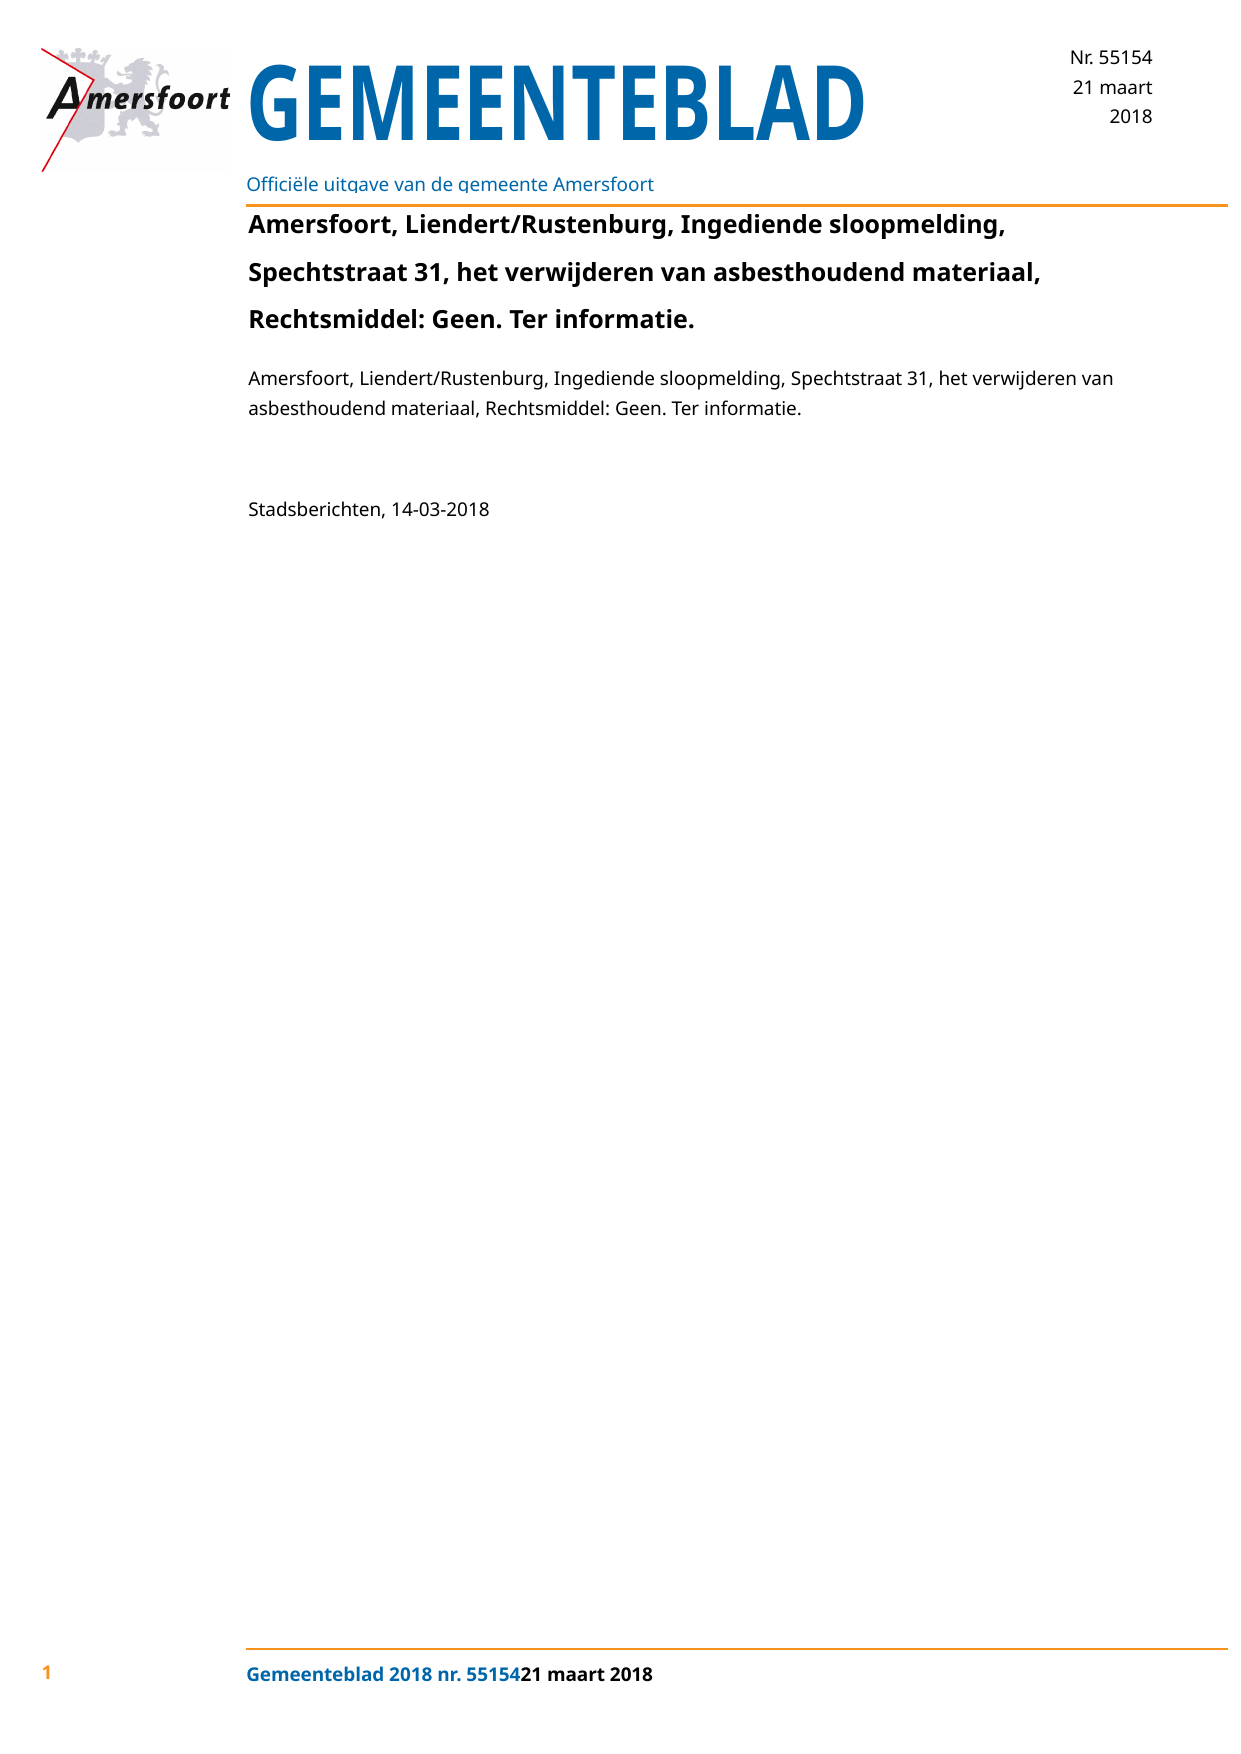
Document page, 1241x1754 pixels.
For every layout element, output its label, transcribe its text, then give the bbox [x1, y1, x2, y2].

picture [41, 47, 231, 172]
text Stadsberichten, 14-03-2018 [248, 496, 1152, 522]
text Amersfoort, Liendert/Rustenburg, Ingediende sloopmelding, Spechtstraat 31, het verwijderen van asbesthoudend materiaal, Rechtsmiddel: Geen. Ter informatie. [248, 207, 1152, 336]
text Amersfoort, Liendert/Rustenburg, Ingediende sloopmelding, Spechtstraat 31, het verwijderen van asbesthoudend materiaal, Rechtsmiddel: Geen. Ter informatie. [248, 366, 1152, 421]
